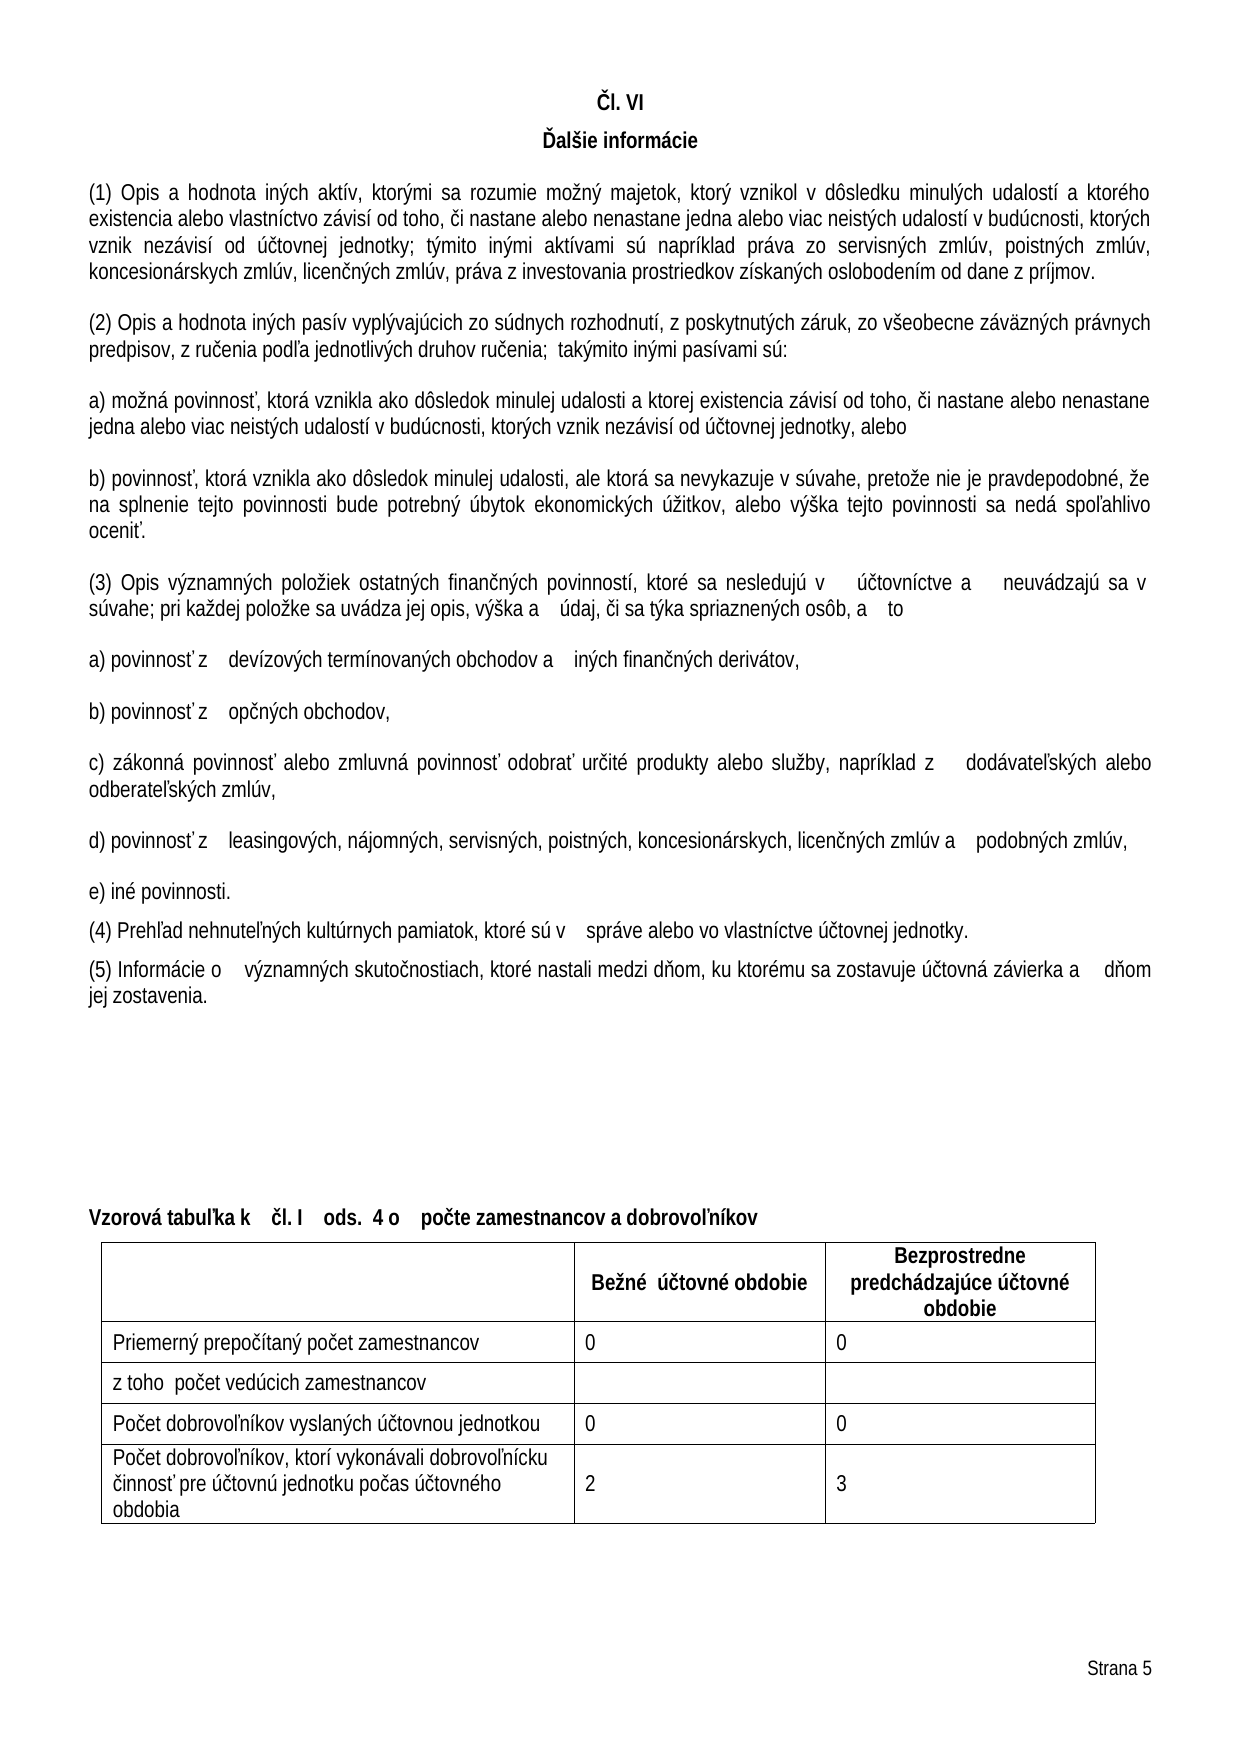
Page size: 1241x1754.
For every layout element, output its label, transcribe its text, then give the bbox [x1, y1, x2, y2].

table_cell Priemerný prepočítaný počet zamestnancov [102, 1322, 574, 1362]
table_header Bezprostredne predchádzajúce účtovné obdobie [826, 1243, 1095, 1321]
table_cell 0 [826, 1404, 1095, 1444]
text e) iné povinnosti. [89, 878, 1152, 904]
text (2) Opis a hodnota iných pasív vyplývajúcich zo súdnych rozhodnutí, z poskytnutých záruk, zo všeobecne záväzných právnych predpisov, z ručenia podľa jednotlivých druhov ručenia; takýmito inými pasívami sú: [89, 309, 1152, 362]
text d) povinnosť z leasingových, nájomných, servisných, poistných, koncesionárskych, licenčných zmlúv a podobných zmlúv, [89, 827, 1152, 853]
text a) možná povinnosť, ktorá vznikla ako dôsledok minulej udalosti a ktorej existencia závisí od toho, či nastane alebo nenastane jedna alebo viac neistých udalostí v budúcnosti, ktorých vznik nezávisí od účtovnej jednotky, alebo [89, 387, 1152, 440]
table_cell Počet dobrovoľníkov vyslaných účtovnou jednotkou [102, 1404, 574, 1444]
text (1) Opis a hodnota iných aktív, ktorými sa rozumie možný majetok, ktorý vznikol v dôsledku minulých udalostí a ktorého existencia alebo vlastníctvo závisí od toho, či nastane alebo nenastane jedna alebo viac neistých udalostí v budúcnosti, ktorých vznik nezávisí od účtovnej jednotky; týmito inými aktívami sú napríklad práva zo servisných zmlúv, poistných zmlúv, koncesionárskych zmlúv, licenčných zmlúv, práva z investovania prostriedkov získaných oslobodením od dane z príjmov. [89, 179, 1152, 284]
text b) povinnosť z opčných obchodov, [89, 698, 1152, 724]
text (4) Prehľad nehnuteľných kultúrnych pamiatok, ktoré sú v správe alebo vo vlastníctve účtovnej jednotky. [89, 917, 1152, 943]
table_cell 3 [826, 1445, 1095, 1523]
text Vzorová tabuľka k čl. I ods. 4 o počte zamestnancov a dobrovoľníkov [89, 1203, 1152, 1230]
table_header Bežné účtovné obdobie [575, 1243, 825, 1321]
table_cell z toho počet vedúcich zamestnancov [102, 1363, 574, 1403]
text c) zákonná povinnosť alebo zmluvná povinnosť odobrať určité produkty alebo služby, napríklad z dodávateľských alebo odberateľských zmlúv, [89, 749, 1152, 802]
table_cell Počet dobrovoľníkov, ktorí vykonávali dobrovoľnícku činnosť pre účtovnú jednotku počas účtovného obdobia [102, 1445, 574, 1523]
table_cell 0 [575, 1404, 825, 1444]
text (3) Opis významných položiek ostatných finančných povinností, ktoré sa nesledujú v účtovníctve a neuvádzajú sa v súvahe; pri každej položke sa uvádza jej opis, výška a údaj, či sa týka spriaznených osôb, a to [89, 569, 1152, 621]
text b) povinnosť, ktorá vznikla ako dôsledok minulej udalosti, ale ktorá sa nevykazuje v súvahe, pretože nie je pravdepodobné, že na splnenie tejto povinnosti bude potrebný úbytok ekonomických úžitkov, alebo výška tejto povinnosti sa nedá spoľahlivo oceniť. [89, 465, 1152, 544]
text Čl. VI [89, 89, 1152, 115]
table_cell [575, 1363, 825, 1403]
text (5) Informácie o významných skutočnostiach, ktoré nastali medzi dňom, ku ktorému sa zostavuje účtovná závierka a dňom jej zostavenia. [89, 956, 1152, 1009]
table_cell 0 [575, 1322, 825, 1362]
text a) povinnosť z devízových termínovaných obchodov a iných finančných derivátov, [89, 646, 1152, 673]
table_cell 2 [575, 1445, 825, 1523]
table_header [102, 1243, 574, 1321]
text Ďalšie informácie [89, 127, 1152, 154]
table_cell [826, 1363, 1095, 1403]
table_cell 0 [826, 1322, 1095, 1362]
